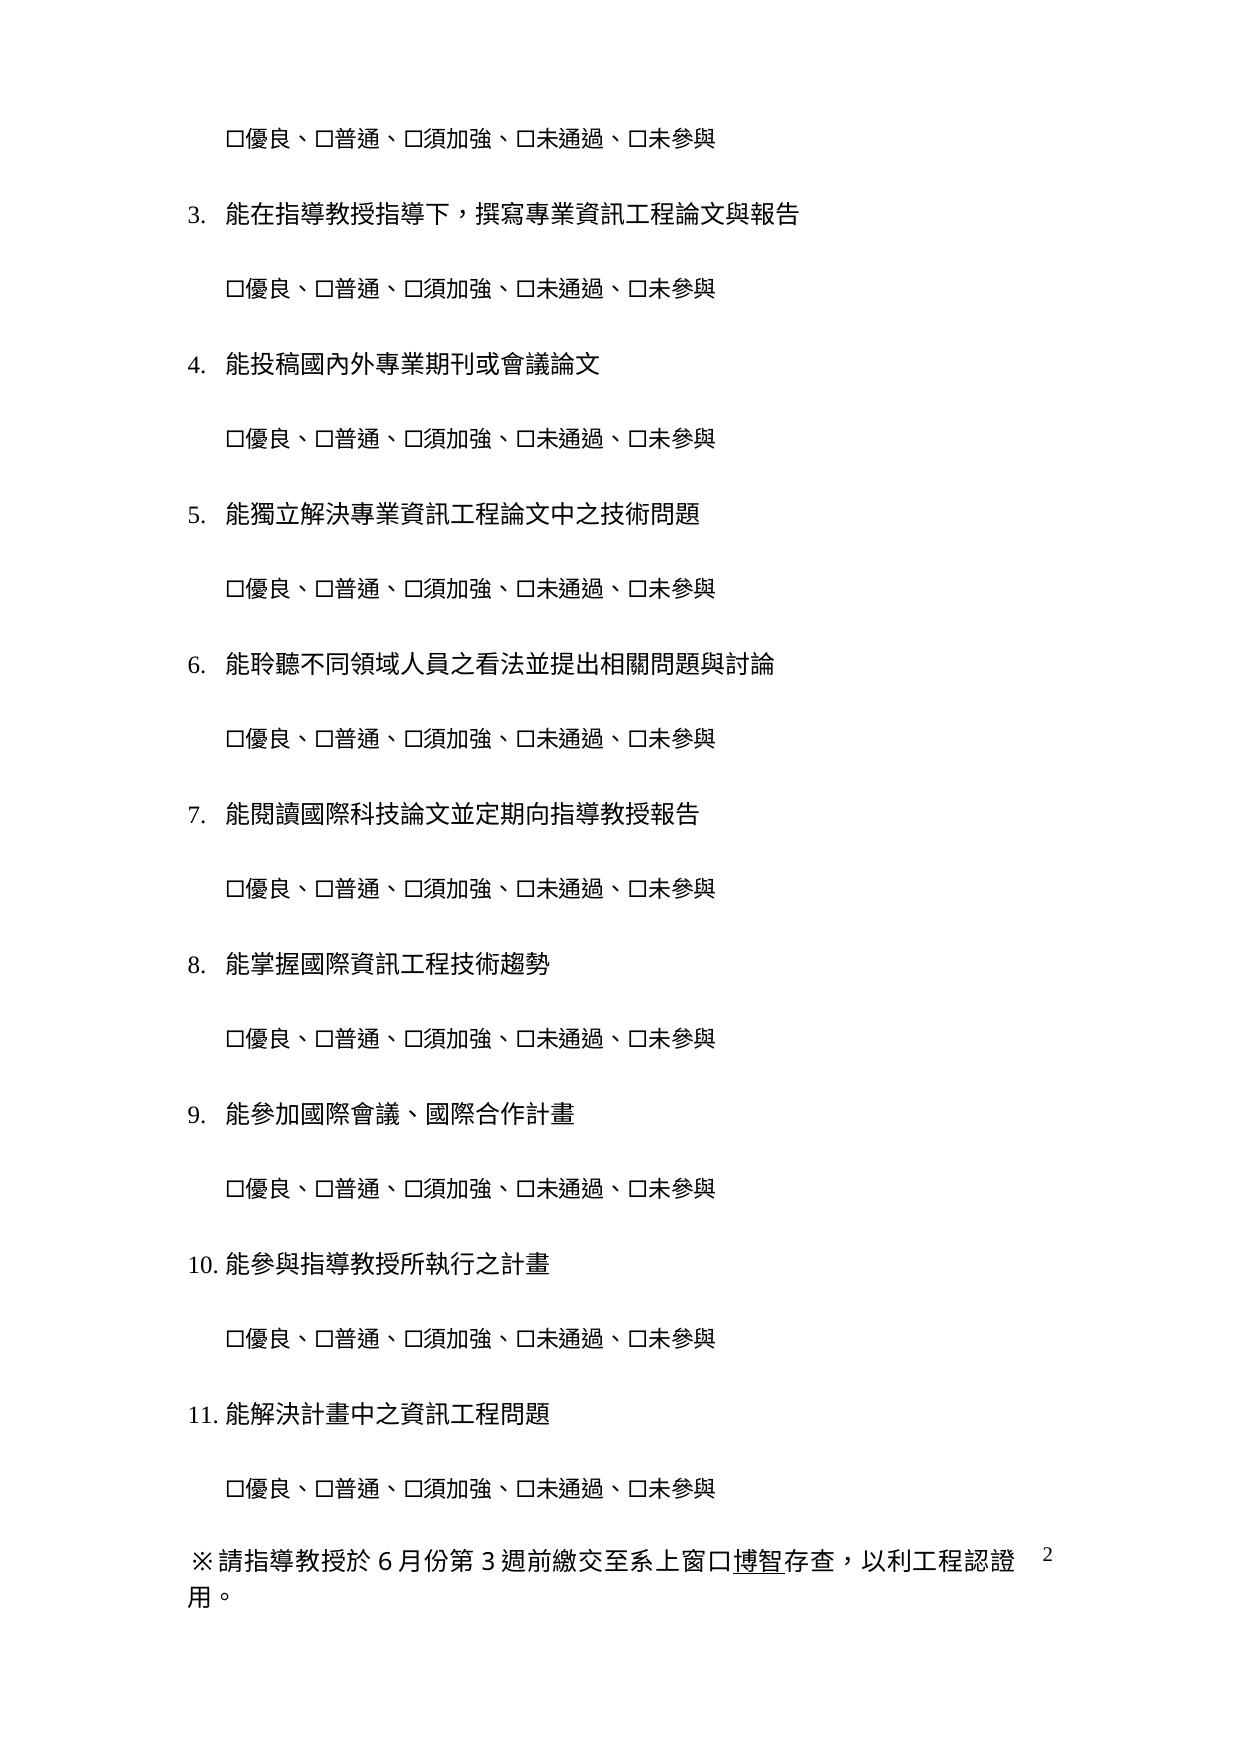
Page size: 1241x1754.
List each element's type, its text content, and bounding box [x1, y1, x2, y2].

text 優良、普通、須加強、未通過、未參與 [225, 696, 1053, 759]
list 能在指導教授指導下，撰寫專業資訊工程論文與報告 [187, 171, 1053, 234]
list 能投稿國內外專業期刊或會議論文 [187, 321, 1053, 384]
list 能參與指導教授所執行之計畫 [187, 1221, 1053, 1284]
text 優良、普通、須加強、未通過、未參與 [225, 546, 1053, 609]
list 能閱讀國際科技論文並定期向指導教授報告 [187, 771, 1053, 834]
text 優良、普通、須加強、未通過、未參與 [225, 1446, 1053, 1509]
text 優良、普通、須加強、未通過、未參與 [225, 996, 1053, 1059]
list 能聆聽不同領域人員之看法並提出相關問題與討論 [187, 621, 1053, 684]
list 能解決計畫中之資訊工程問題 [187, 1371, 1053, 1434]
text 優良、普通、須加強、未通過、未參與 [225, 846, 1053, 909]
text 優良、普通、須加強、未通過、未參與 [225, 1146, 1053, 1209]
list 能掌握國際資訊工程技術趨勢 [187, 921, 1053, 984]
text 優良、普通、須加強、未通過、未參與 [225, 96, 1053, 159]
list 能參加國際會議、國際合作計畫 [187, 1071, 1053, 1134]
text 優良、普通、須加強、未通過、未參與 [225, 396, 1053, 459]
text 優良、普通、須加強、未通過、未參與 [225, 246, 1053, 309]
list 能獨立解決專業資訊工程論文中之技術問題 [187, 471, 1053, 534]
text 優良、普通、須加強、未通過、未參與 [225, 1296, 1053, 1359]
